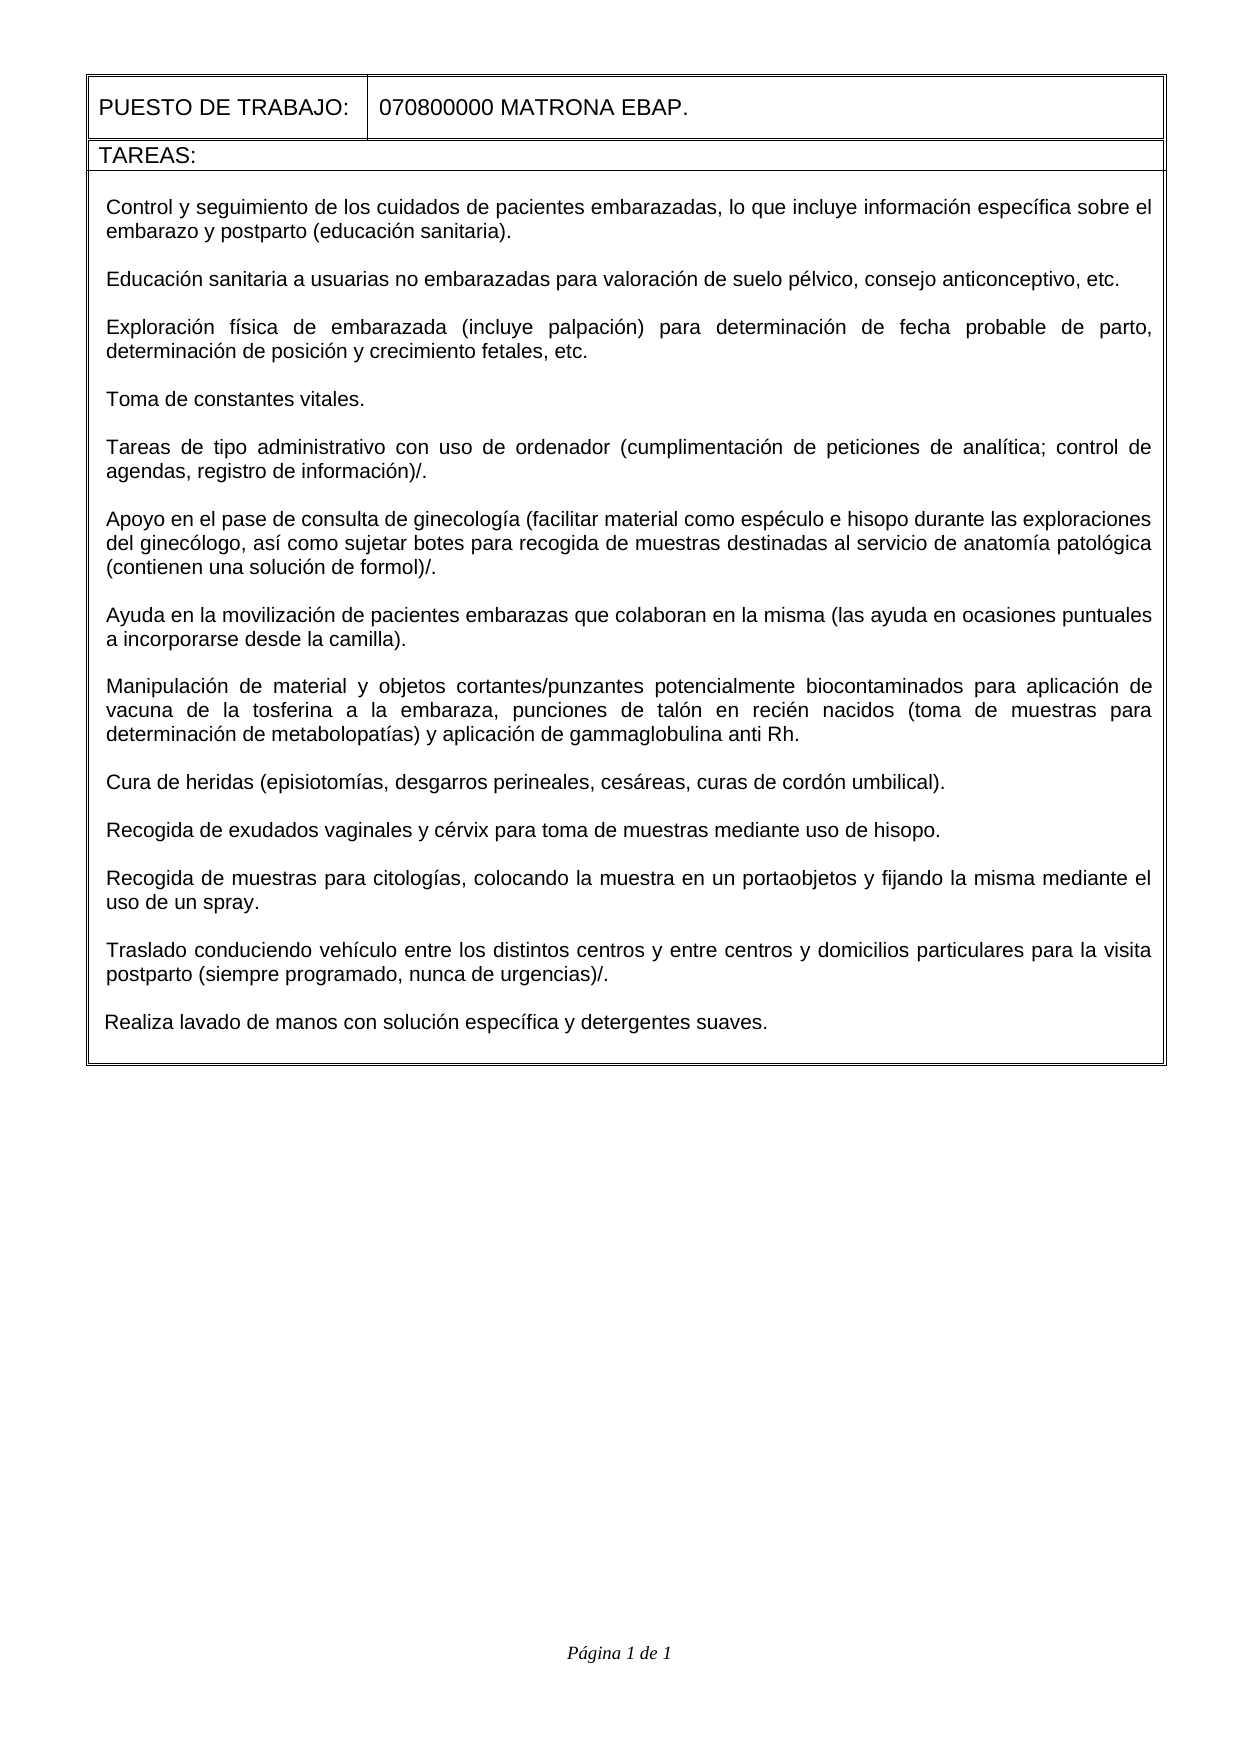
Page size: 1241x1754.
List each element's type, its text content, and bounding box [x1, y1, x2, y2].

table_cell Control y seguimiento de los cuidados de pacientes embarazadas, lo que incluye información específica sobre el embarazo y postparto (educación sanitaria). Educación sanitaria a usuarias no embarazadas para valoración de suelo pélvico, consejo anticonceptivo, etc. Exploración física de embarazada (incluye palpación) para determinación de fecha probable de parto, determinación de posición y crecimiento fetales, etc. Toma de constantes vitales. Tareas de tipo administrativo con uso de ordenador (cumplimentación de peticiones de analítica; control de agendas, registro de información)/. Apoyo en el pase de consulta de ginecología (facilitar material como espéculo e hisopo durante las exploraciones del ginecólogo, así como sujetar botes para recogida de muestras destinadas al servicio de anatomía patológica (contienen una solución de formol)/. Ayuda en la movilización de pacientes embarazas que colaboran en la misma (las ayuda en ocasiones puntuales a incorporarse desde la camilla). Manipulación de material y objetos cortantes/punzantes potencialmente biocontaminados para aplicación de vacuna de la tosferina a la embaraza, punciones de talón en recién nacidos (toma de muestras para determinación de metabolopatías) y aplicación de gammaglobulina anti Rh. Cura de heridas (episiotomías, desgarros perineales, cesáreas, curas de cordón umbilical). Recogida de exudados vaginales y cérvix para toma de muestras mediante uso de hisopo. Recogida de muestras para citologías, colocando la muestra en un portaobjetos y fijando la misma mediante el uso de un spray. Traslado conduciendo vehículo entre los distintos centros y entre centros y domicilios particulares para la visita postparto (siempre programado, nunca de urgencias)/. Realiza lavado de manos con solución específica y detergentes suaves. [89, 171, 1163, 1062]
table_header 070800000 MATRONA EBAP. [368, 77, 1163, 137]
table_cell TAREAS: [89, 141, 1163, 170]
table_header PUESTO DE TRABAJO: [89, 77, 367, 137]
